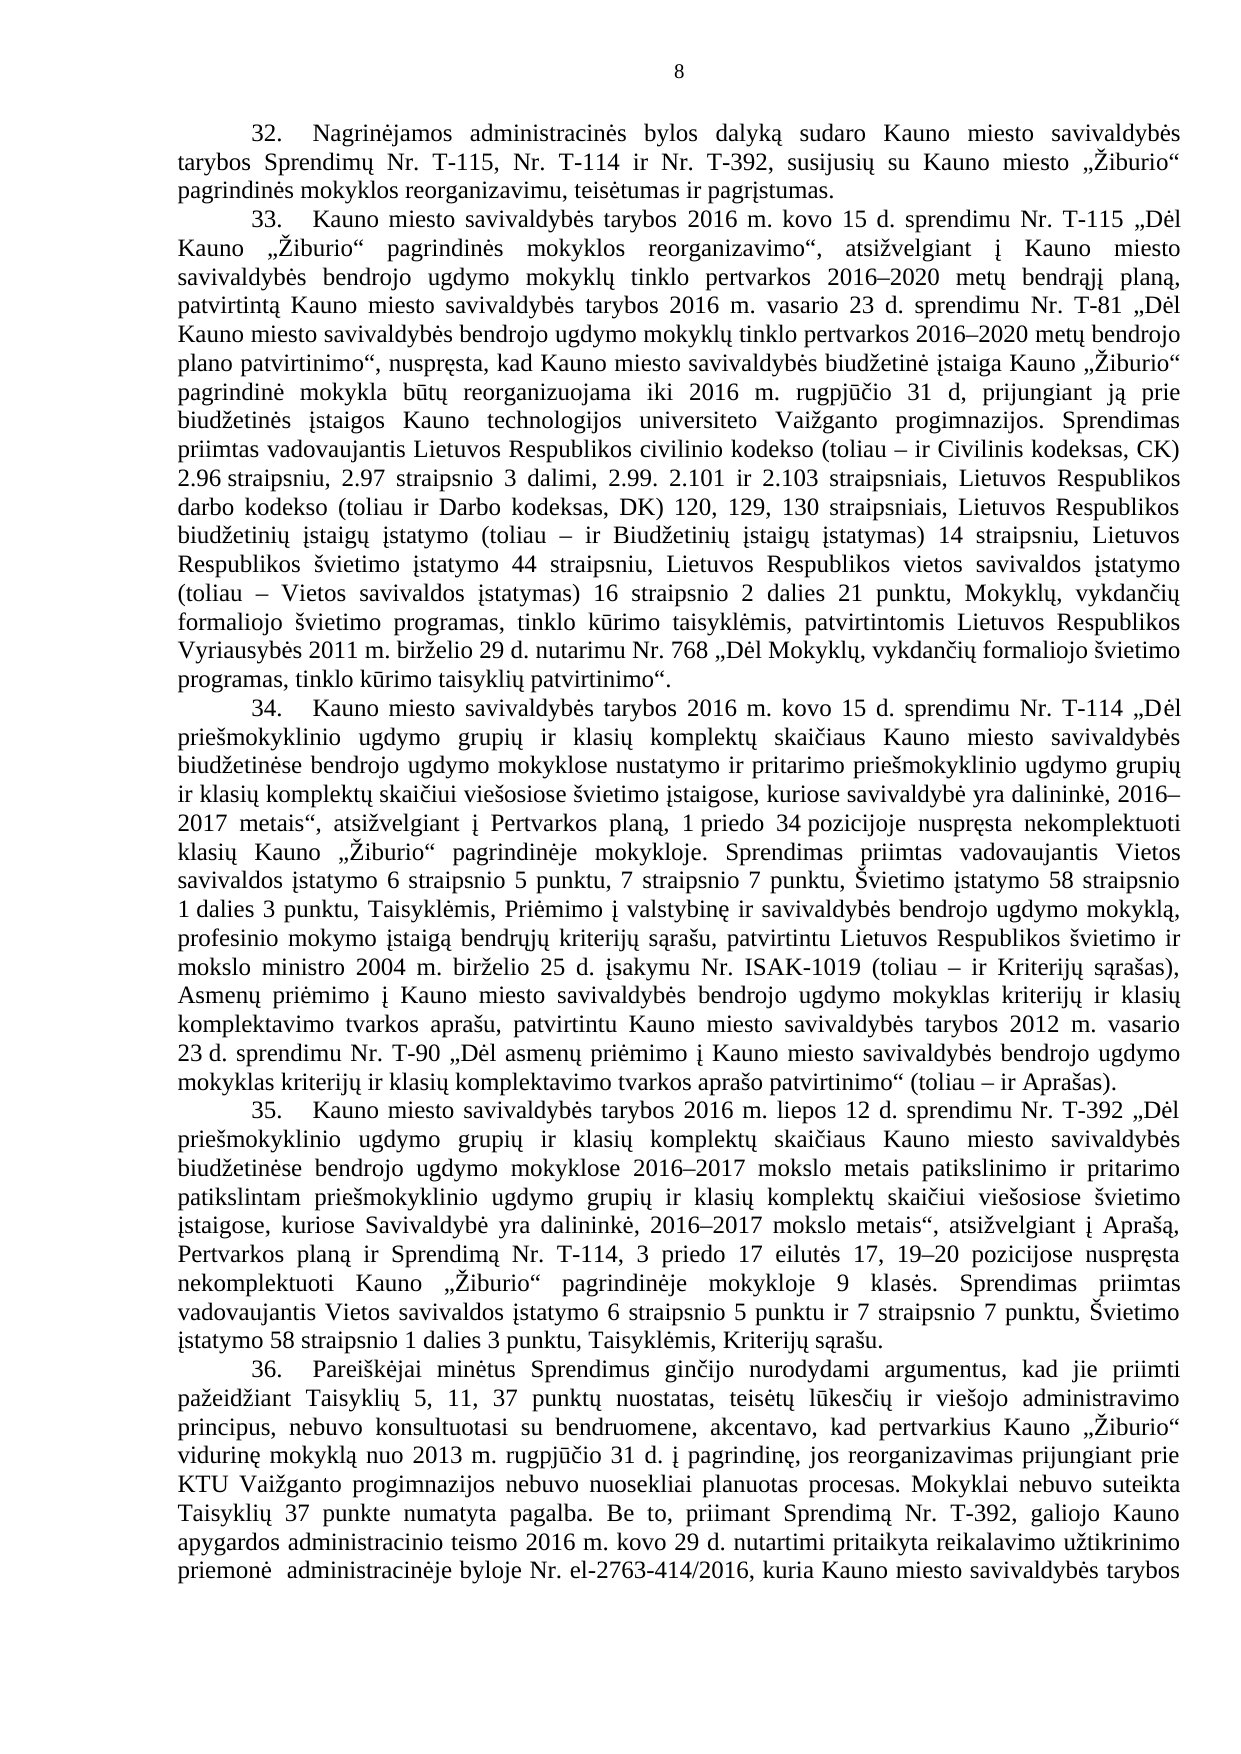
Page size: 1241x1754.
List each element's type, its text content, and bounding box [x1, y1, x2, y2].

text 32. Nagrinėjamos administracinės bylos dalyką sudaro Kauno miesto savivaldybės tarybos Sprendimų Nr. T-115, Nr. T-114 ir Nr. T-392, susijusių su Kauno miesto „Žiburio“ pagrindinės mokyklos reorganizavimu, teisėtumas ir pagrįstumas. [177, 118, 1181, 204]
text 35. Kauno miesto savivaldybės tarybos 2016 m. liepos 12 d. sprendimu Nr. T-392 „Dėl priešmokyklinio ugdymo grupių ir klasių komplektų skaičiaus Kauno miesto savivaldybės biudžetinėse bendrojo ugdymo mokyklose 2016–2017 mokslo metais patikslinimo ir pritarimo patikslintam priešmokyklinio ugdymo grupių ir klasių komplektų skaičiui viešosiose švietimo įstaigose, kuriose Savivaldybė yra dalininkė, 2016–2017 mokslo metais“, atsižvelgiant į Aprašą, Pertvarkos planą ir Sprendimą Nr. T-114, 3 priedo 17 eilutės 17, 19–20 pozicijose nuspręsta nekomplektuoti Kauno „Žiburio“ pagrindinėje mokykloje 9 klasės. Sprendimas priimtas vadovaujantis Vietos savivaldos įstatymo 6 straipsnio 5 punktu ir 7 straipsnio 7 punktu, Švietimo įstatymo 58 straipsnio 1 dalies 3 punktu, Taisyklėmis, Kriterijų sąrašu. [177, 1096, 1181, 1354]
text 33. Kauno miesto savivaldybės tarybos 2016 m. kovo 15 d. sprendimu Nr. T-115 „Dėl Kauno „Žiburio“ pagrindinės mokyklos reorganizavimo“, atsižvelgiant į Kauno miesto savivaldybės bendrojo ugdymo mokyklų tinklo pertvarkos 2016–2020 metų bendrąjį planą, patvirtintą Kauno miesto savivaldybės tarybos 2016 m. vasario 23 d. sprendimu Nr. T-81 „Dėl Kauno miesto savivaldybės bendrojo ugdymo mokyklų tinklo pertvarkos 2016–2020 metų bendrojo plano patvirtinimo“, nuspręsta, kad Kauno miesto savivaldybės biudžetinė įstaiga Kauno „Žiburio“ pagrindinė mokykla būtų reorganizuojama iki 2016 m. rugpjūčio 31 d, prijungiant ją prie biudžetinės įstaigos Kauno technologijos universiteto Vaižganto progimnazijos. Sprendimas priimtas vadovaujantis Lietuvos Respublikos civilinio kodekso (toliau – ir Civilinis kodeksas, CK) 2.96 straipsniu, 2.97 straipsnio 3 dalimi, 2.99. 2.101 ir 2.103 straipsniais, Lietuvos Respublikos darbo kodekso (toliau ir Darbo kodeksas, DK) 120, 129, 130 straipsniais, Lietuvos Respublikos biudžetinių įstaigų įstatymo (toliau – ir Biudžetinių įstaigų įstatymas) 14 straipsniu, Lietuvos Respublikos švietimo įstatymo 44 straipsniu, Lietuvos Respublikos vietos savivaldos įstatymo (toliau – Vietos savivaldos įstatymas) 16 straipsnio 2 dalies 21 punktu, Mokyklų, vykdančių formaliojo švietimo programas, tinklo kūrimo taisyklėmis, patvirtintomis Lietuvos Respublikos Vyriausybės 2011 m. birželio 29 d. nutarimu Nr. 768 „Dėl Mokyklų, vykdančių formaliojo švietimo programas, tinklo kūrimo taisyklių patvirtinimo“. [177, 204, 1181, 693]
text 36. Pareiškėjai minėtus Sprendimus ginčijo nurodydami argumentus, kad jie priimti pažeidžiant Taisyklių 5, 11, 37 punktų nuostatas, teisėtų lūkesčių ir viešojo administravimo principus, nebuvo konsultuotasi su bendruomene, akcentavo, kad pertvarkius Kauno „Žiburio“ vidurinę mokyklą nuo 2013 m. rugpjūčio 31 d. į pagrindinę, jos reorganizavimas prijungiant prie KTU Vaižganto progimnazijos nebuvo nuosekliai planuotas procesas. Mokyklai nebuvo suteikta Taisyklių 37 punkte numatyta pagalba. Be to, priimant Sprendimą Nr. T-392, galiojo Kauno apygardos administracinio teismo 2016 m. kovo 29 d. nutartimi pritaikyta reikalavimo užtikrinimo priemonė administracinėje byloje Nr. el-2763-414/2016, kuria Kauno miesto savivaldybės tarybos [177, 1354, 1181, 1584]
text 34. Kauno miesto savivaldybės tarybos 2016 m. kovo 15 d. sprendimu Nr. T-114 „Dėl priešmokyklinio ugdymo grupių ir klasių komplektų skaičiaus Kauno miesto savivaldybės biudžetinėse bendrojo ugdymo mokyklose nustatymo ir pritarimo priešmokyklinio ugdymo grupių ir klasių komplektų skaičiui viešosiose švietimo įstaigose, kuriose savivaldybė yra dalininkė, 2016–2017 metais“, atsižvelgiant į Pertvarkos planą, 1 priedo 34 pozicijoje nuspręsta nekomplektuoti klasių Kauno „Žiburio“ pagrindinėje mokykloje. Sprendimas priimtas vadovaujantis Vietos savivaldos įstatymo 6 straipsnio 5 punktu, 7 straipsnio 7 punktu, Švietimo įstatymo 58 straipsnio 1 dalies 3 punktu, Taisyklėmis, Priėmimo į valstybinę ir savivaldybės bendrojo ugdymo mokyklą, profesinio mokymo įstaigą bendrųjų kriterijų sąrašu, patvirtintu Lietuvos Respublikos švietimo ir mokslo ministro 2004 m. birželio 25 d. įsakymu Nr. ISAK-1019 (toliau – ir Kriterijų sąrašas), Asmenų priėmimo į Kauno miesto savivaldybės bendrojo ugdymo mokyklas kriterijų ir klasių komplektavimo tvarkos aprašu, patvirtintu Kauno miesto savivaldybės tarybos 2012 m. vasario 23 d. sprendimu Nr. T-90 „Dėl asmenų priėmimo į Kauno miesto savivaldybės bendrojo ugdymo mokyklas kriterijų ir klasių komplektavimo tvarkos aprašo patvirtinimo“ (toliau – ir Aprašas). [177, 693, 1181, 1096]
